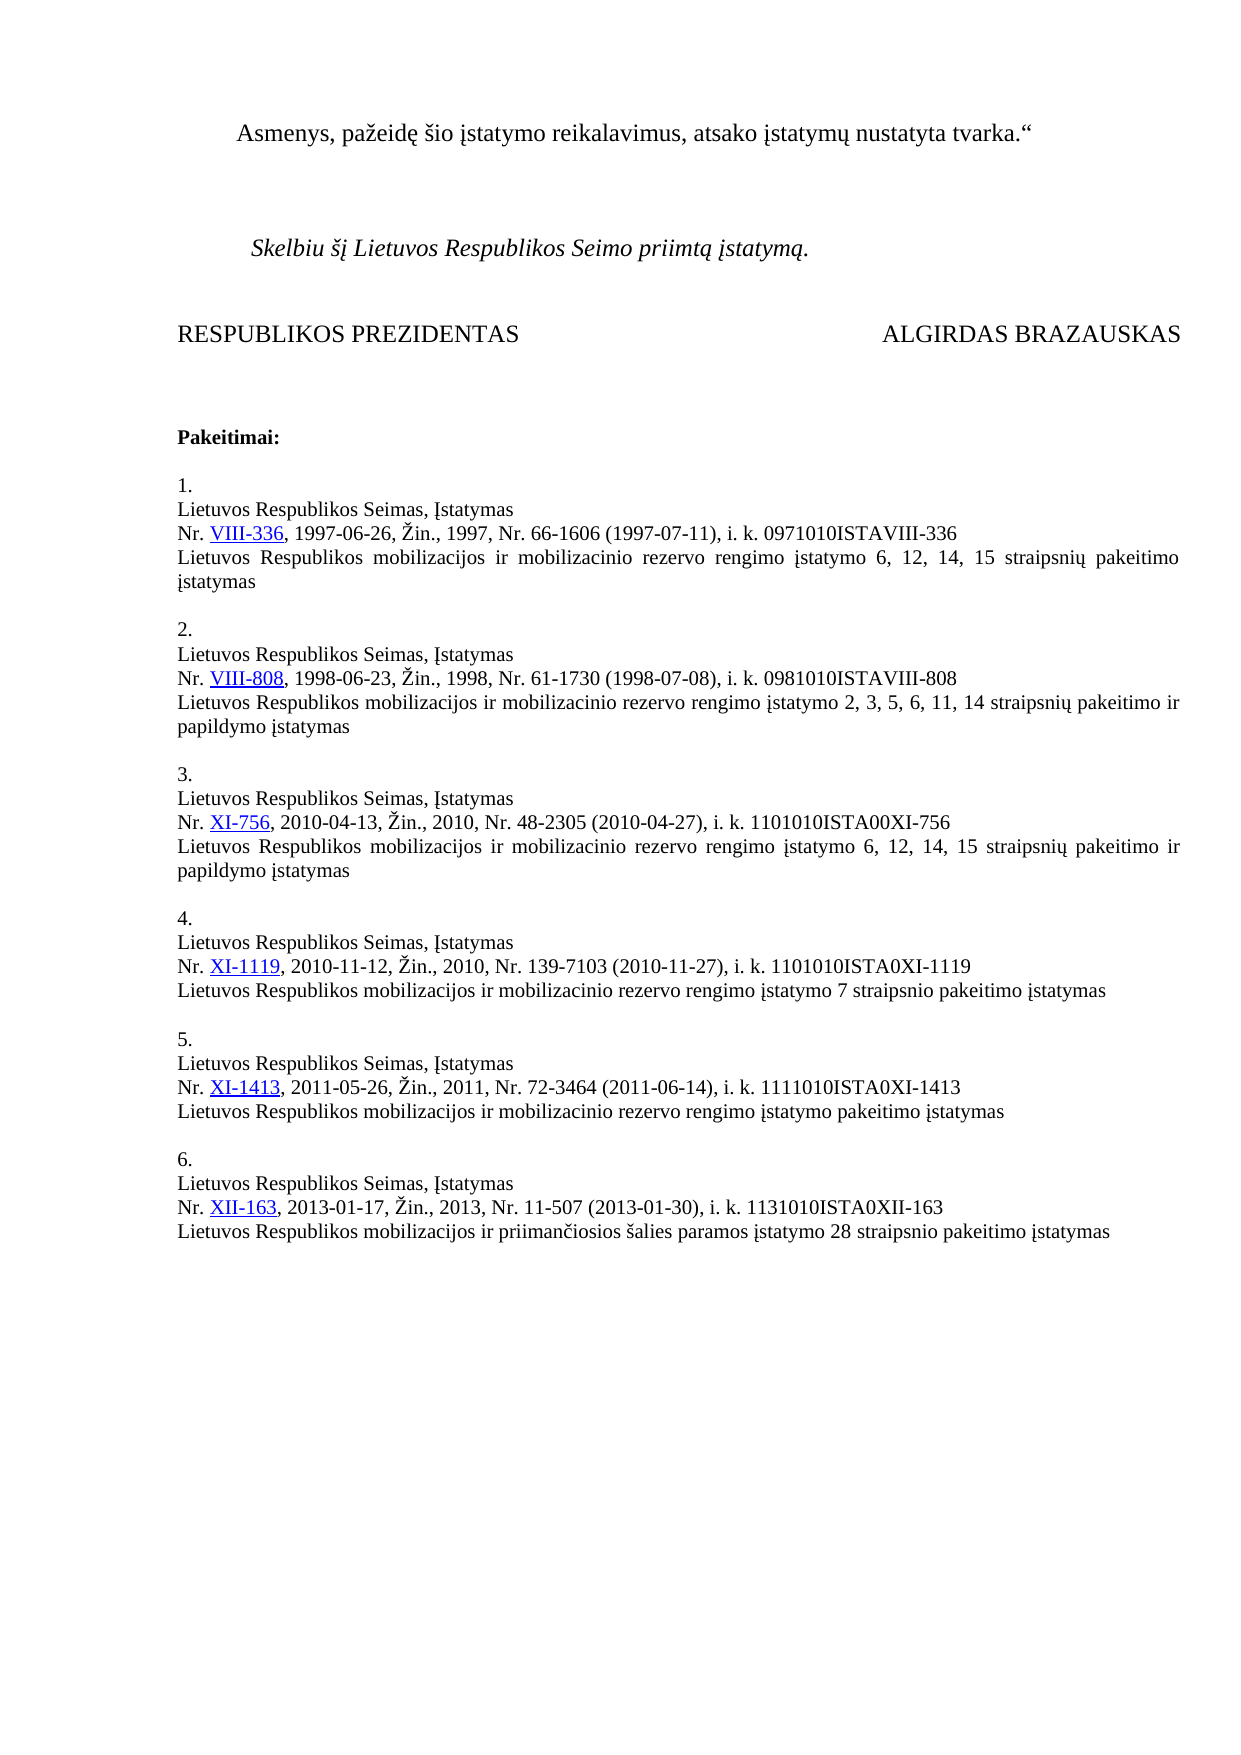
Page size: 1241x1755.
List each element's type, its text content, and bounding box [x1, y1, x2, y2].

text Lietuvos Respublikos mobilizacijos ir mobilizacinio rezervo rengimo įstatymo pakeitimo įstatymas [177, 1099, 1181, 1123]
text Lietuvos Respublikos mobilizacijos ir priimančiosios šalies paramos įstatymo 28 straipsnio pakeitimo įstatymas [177, 1219, 1181, 1243]
text Nr. XII-163, 2013-01-17, Žin., 2013, Nr. 11-507 (2013-01-30), i. k. 1131010ISTA0XII-163 [177, 1195, 1181, 1219]
text Nr. XI-1119, 2010-11-12, Žin., 2010, Nr. 139-7103 (2010-11-27), i. k. 1101010ISTA0XI-1119 [177, 954, 1181, 978]
text Lietuvos Respublikos mobilizacijos ir mobilizacinio rezervo rengimo įstatymo 7 straipsnio pakeitimo įstatymas [177, 978, 1181, 1002]
text Nr. VIII-808, 1998-06-23, Žin., 1998, Nr. 61-1730 (1998-07-08), i. k. 0981010ISTAVIII-808 [177, 666, 1181, 689]
text Lietuvos Respublikos mobilizacijos ir mobilizacinio rezervo rengimo įstatymo 6, 12, 14, 15 straipsnių pakeitimo įstatymas [177, 545, 1181, 593]
text Nr. XI-756, 2010-04-13, Žin., 2010, Nr. 48-2305 (2010-04-27), i. k. 1101010ISTA00XI-756 [177, 810, 1181, 834]
text 1. [177, 473, 1181, 497]
text Nr. XI-1413, 2011-05-26, Žin., 2011, Nr. 72-3464 (2011-06-14), i. k. 1111010ISTA0XI-1413 [177, 1074, 1181, 1099]
text RESPUBLIKOS PREZIDENTAS ALGIRDAS BRAZAUSKAS [177, 319, 1181, 348]
text 3. [177, 762, 1181, 786]
text Lietuvos Respublikos Seimas, Įstatymas [177, 1171, 1181, 1195]
text 2. [177, 617, 1181, 641]
text Lietuvos Respublikos mobilizacijos ir mobilizacinio rezervo rengimo įstatymo 6, 12, 14, 15 straipsnių pakeitimo ir papildymo įstatymas [177, 834, 1181, 882]
text 5. [177, 1026, 1181, 1051]
text Nr. VIII-336, 1997-06-26, Žin., 1997, Nr. 66-1606 (1997-07-11), i. k. 0971010ISTAVIII-336 [177, 521, 1181, 545]
text Lietuvos Respublikos Seimas, Įstatymas [177, 786, 1181, 810]
text Lietuvos Respublikos mobilizacijos ir mobilizacinio rezervo rengimo įstatymo 2, 3, 5, 6, 11, 14 straipsnių pakeitimo ir papildymo įstatymas [177, 689, 1181, 738]
text 4. [177, 906, 1181, 930]
text Skelbiu šį Lietuvos Respublikos Seimo priimtą įstatymą. [177, 233, 1181, 262]
text Lietuvos Respublikos Seimas, Įstatymas [177, 1051, 1181, 1074]
text Asmenys, pažeidę šio įstatymo reikalavimus, atsako įstatymų nustatyta tvarka.“ [177, 118, 1181, 147]
text Lietuvos Respublikos Seimas, Įstatymas [177, 497, 1181, 521]
text 6. [177, 1147, 1181, 1171]
text Lietuvos Respublikos Seimas, Įstatymas [177, 641, 1181, 666]
text Lietuvos Respublikos Seimas, Įstatymas [177, 930, 1181, 954]
text Pakeitimai: [177, 425, 1181, 449]
